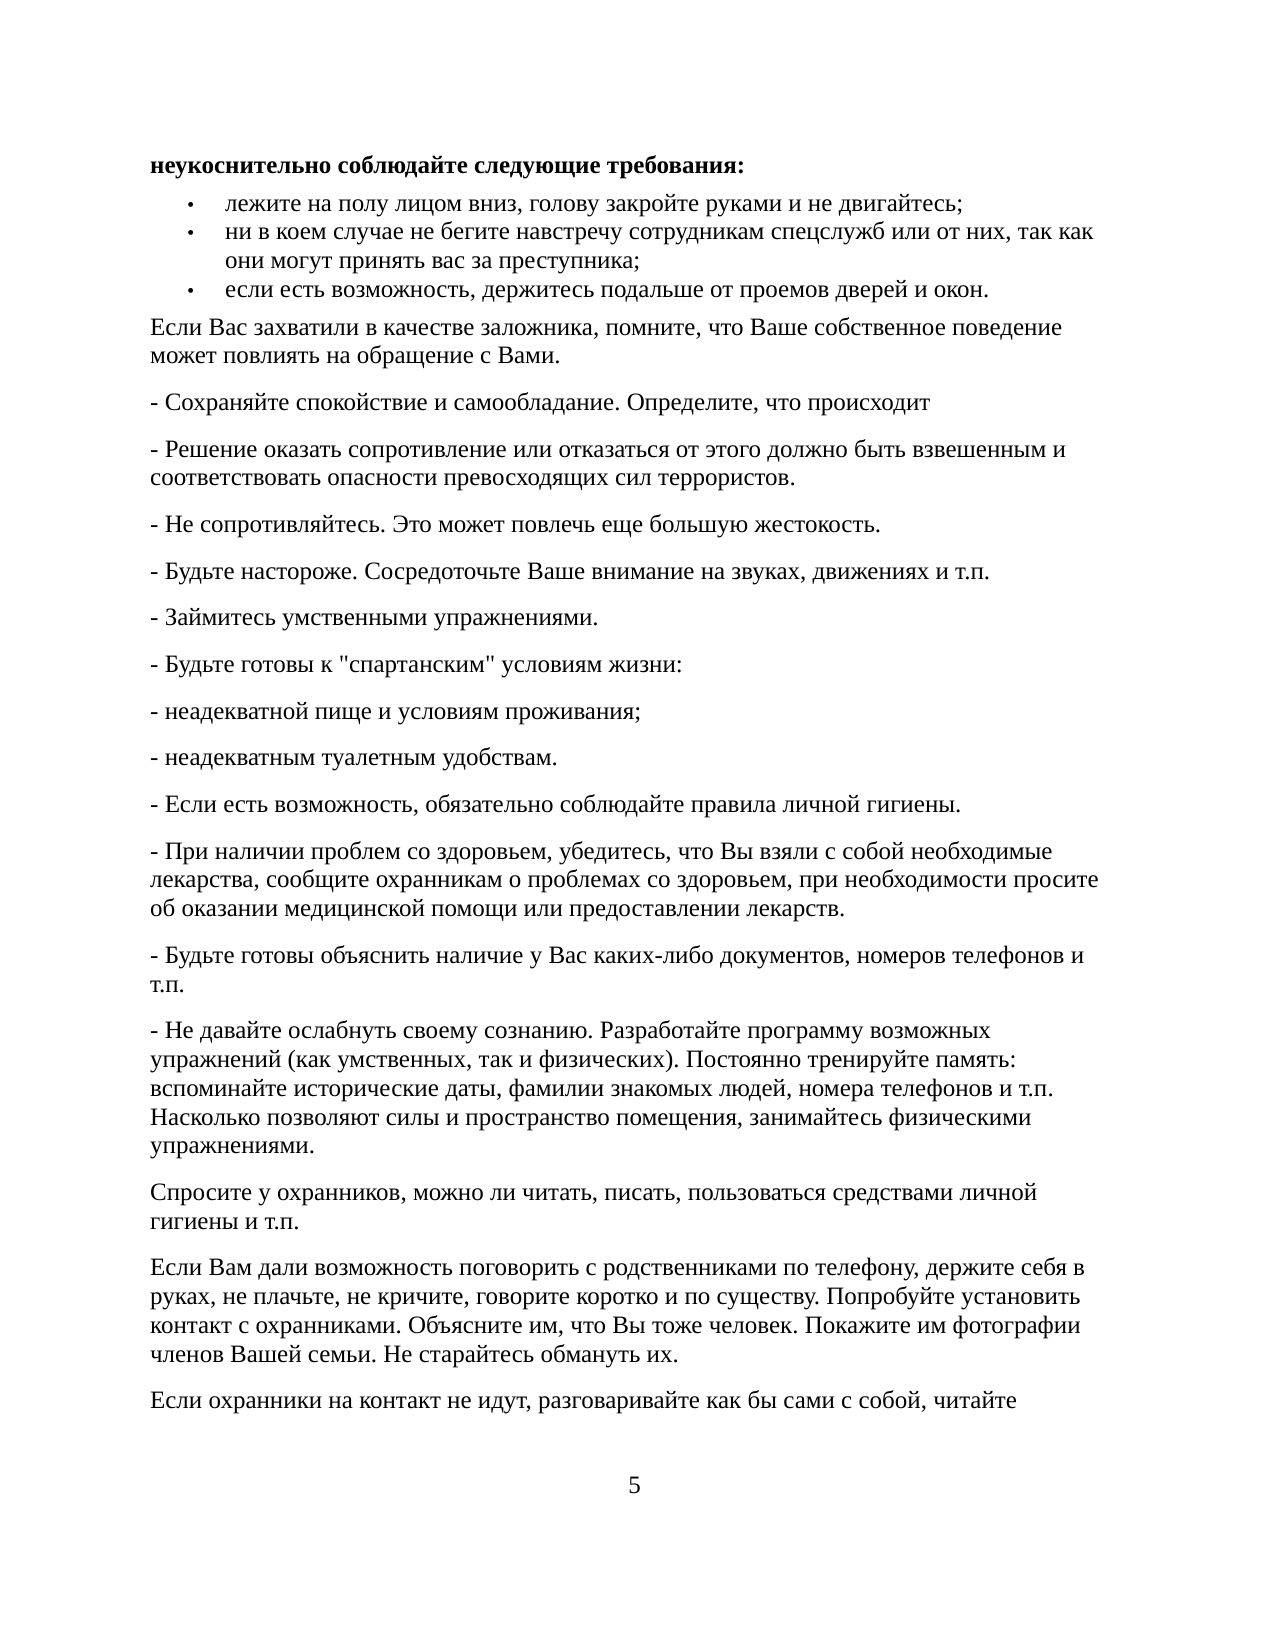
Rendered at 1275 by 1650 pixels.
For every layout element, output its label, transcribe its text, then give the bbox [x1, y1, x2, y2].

text Если Вас захватили в качестве заложника, помните, что Ваше собственное поведение может повлиять на обращение с Вами. [150, 312, 1125, 369]
text - При наличии проблем со здоровьем, убедитесь, что Вы взяли с собой необходимые лекарства, сообщите охранникам о проблемах со здоровьем, при необходимости просите об оказании медицинской помощи или предоставлении лекарств. [150, 836, 1125, 922]
text - Будьте готовы объяснить наличие у Вас каких-либо документов, номеров телефонов и т.п. [150, 940, 1125, 997]
text Спросите у охранников, можно ли читать, писать, пользоваться средствами личной гигиены и т.п. [150, 1177, 1125, 1234]
text - неадекватным туалетным удобствам. [150, 742, 1125, 771]
text - Если есть возможность, обязательно соблюдайте правила личной гигиены. [150, 789, 1125, 818]
text - Займитесь умственными упражнениями. [150, 602, 1125, 631]
list лежите на полу лицом вниз, голову закройте руками и не двигайтесь; [187, 188, 1125, 216]
text - Сохраняйте спокойствие и самообладание. Определите, что происходит [150, 387, 1125, 416]
text - Не сопротивляйтесь. Это может повлечь еще большую жестокость. [150, 509, 1125, 538]
text - Решение оказать сопротивление или отказаться от этого должно быть взвешенным и соответствовать опасности превосходящих сил террористов. [150, 434, 1125, 491]
list если есть возможность, держитесь подальше от проемов дверей и окон. [187, 274, 1125, 303]
text Если Вам дали возможность поговорить с родственниками по телефону, держите себя в руках, не плачьте, не кричите, говорите коротко и по существу. Попробуйте установить контакт с охранниками. Объясните им, что Вы тоже человек. Покажите им фотографии членов Вашей семьи. Не старайтесь обмануть их. [150, 1252, 1125, 1367]
list ни в коем случае не бегите навстречу сотрудникам спецслужб или от них, так как они могут принять вас за преступника; [187, 216, 1125, 274]
text Если охранники на контакт не идут, разговаривайте как бы сами с собой, читайте [150, 1385, 1125, 1414]
text - Будьте настороже. Сосредоточьте Ваше внимание на звуках, движениях и т.п. [150, 556, 1125, 584]
text неукоснительно соблюдайте следующие требования: [150, 150, 1125, 179]
text - неадекватной пище и условиям проживания; [150, 696, 1125, 724]
text - Будьте готовы к "спартанским" условиям жизни: [150, 649, 1125, 678]
text - Не давайте ослабнуть своему сознанию. Разработайте программу возможных упражнений (как умственных, так и физических). Постоянно тренируйте память: вспоминайте исторические даты, фамилии знакомых людей, номера телефонов и т.п. Насколько позволяют силы и пространство помещения, занимайтесь физическими упражнениями. [150, 1015, 1125, 1159]
